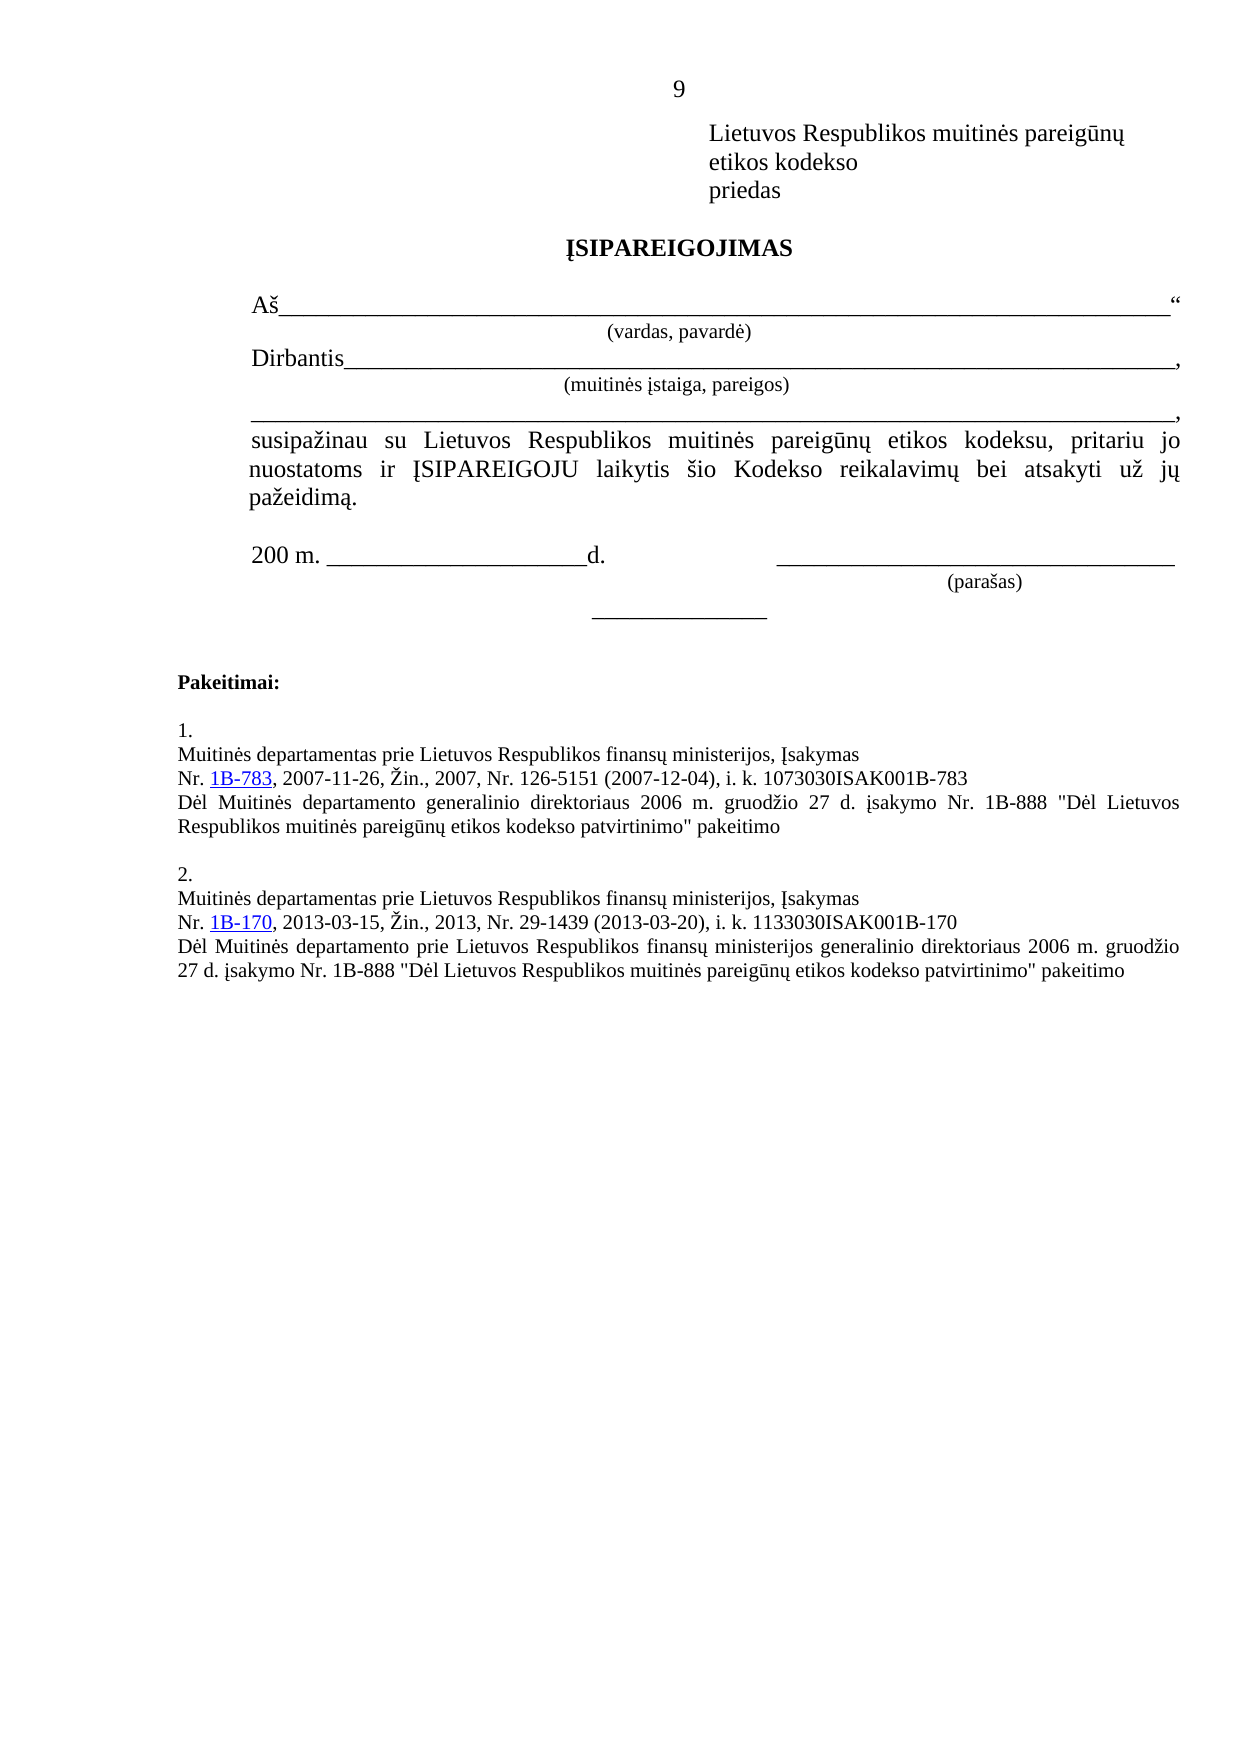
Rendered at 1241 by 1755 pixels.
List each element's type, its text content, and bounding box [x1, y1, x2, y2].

text Nr. 1B-170, 2013-03-15, Žin., 2013, Nr. 29-1439 (2013-03-20), i. k. 1133030ISAK001B-170 [177, 910, 1181, 934]
text Muitinės departamentas prie Lietuvos Respublikos finansų ministerijos, Įsakymas [177, 742, 1181, 766]
text 1. [177, 718, 1181, 742]
text susipažinau su Lietuvos Respublikos muitinės pareigūnų etikos kodeksu, pritariu jo nuostatoms ir ĮSIPAREIGOJU laikytis šio Kodekso reikalavimų bei atsakyti už jų pažeidimą. [248, 425, 1181, 511]
text ______________ [177, 593, 1181, 622]
text (vardas, pavardė) [177, 319, 1181, 343]
text 2. [177, 862, 1181, 886]
text Dėl Muitinės departamento generalinio direktoriaus 2006 m. gruodžio 27 d. įsakymo Nr. 1B-888 "Dėl Lietuvos Respublikos muitinės pareigūnų etikos kodekso patvirtinimo" pakeitimo [177, 790, 1181, 838]
text Nr. 1B-783, 2007-11-26, Žin., 2007, Nr. 126-5151 (2007-12-04), i. k. 1073030ISAK001B-783 [177, 766, 1181, 790]
text Aš “ [177, 291, 1181, 319]
text Lietuvos Respublikos muitinės pareigūnų [709, 118, 1181, 147]
text etikos kodekso [177, 147, 1181, 176]
text (muitinės įstaiga, pareigos) [177, 372, 1181, 396]
text 200 m. d. [177, 540, 1181, 569]
text (parašas) [177, 569, 1181, 593]
text ĮSIPAREIGOJIMAS [177, 233, 1181, 262]
text Dėl Muitinės departamento prie Lietuvos Respublikos finansų ministerijos generalinio direktoriaus 2006 m. gruodžio 27 d. įsakymo Nr. 1B-888 "Dėl Lietuvos Respublikos muitinės pareigūnų etikos kodekso patvirtinimo" pakeitimo [177, 934, 1181, 982]
text Dirbantis , [177, 343, 1181, 372]
text Muitinės departamentas prie Lietuvos Respublikos finansų ministerijos, Įsakymas [177, 886, 1181, 910]
text Pakeitimai: [177, 670, 1181, 694]
text , [177, 396, 1181, 425]
text priedas [177, 176, 1181, 204]
